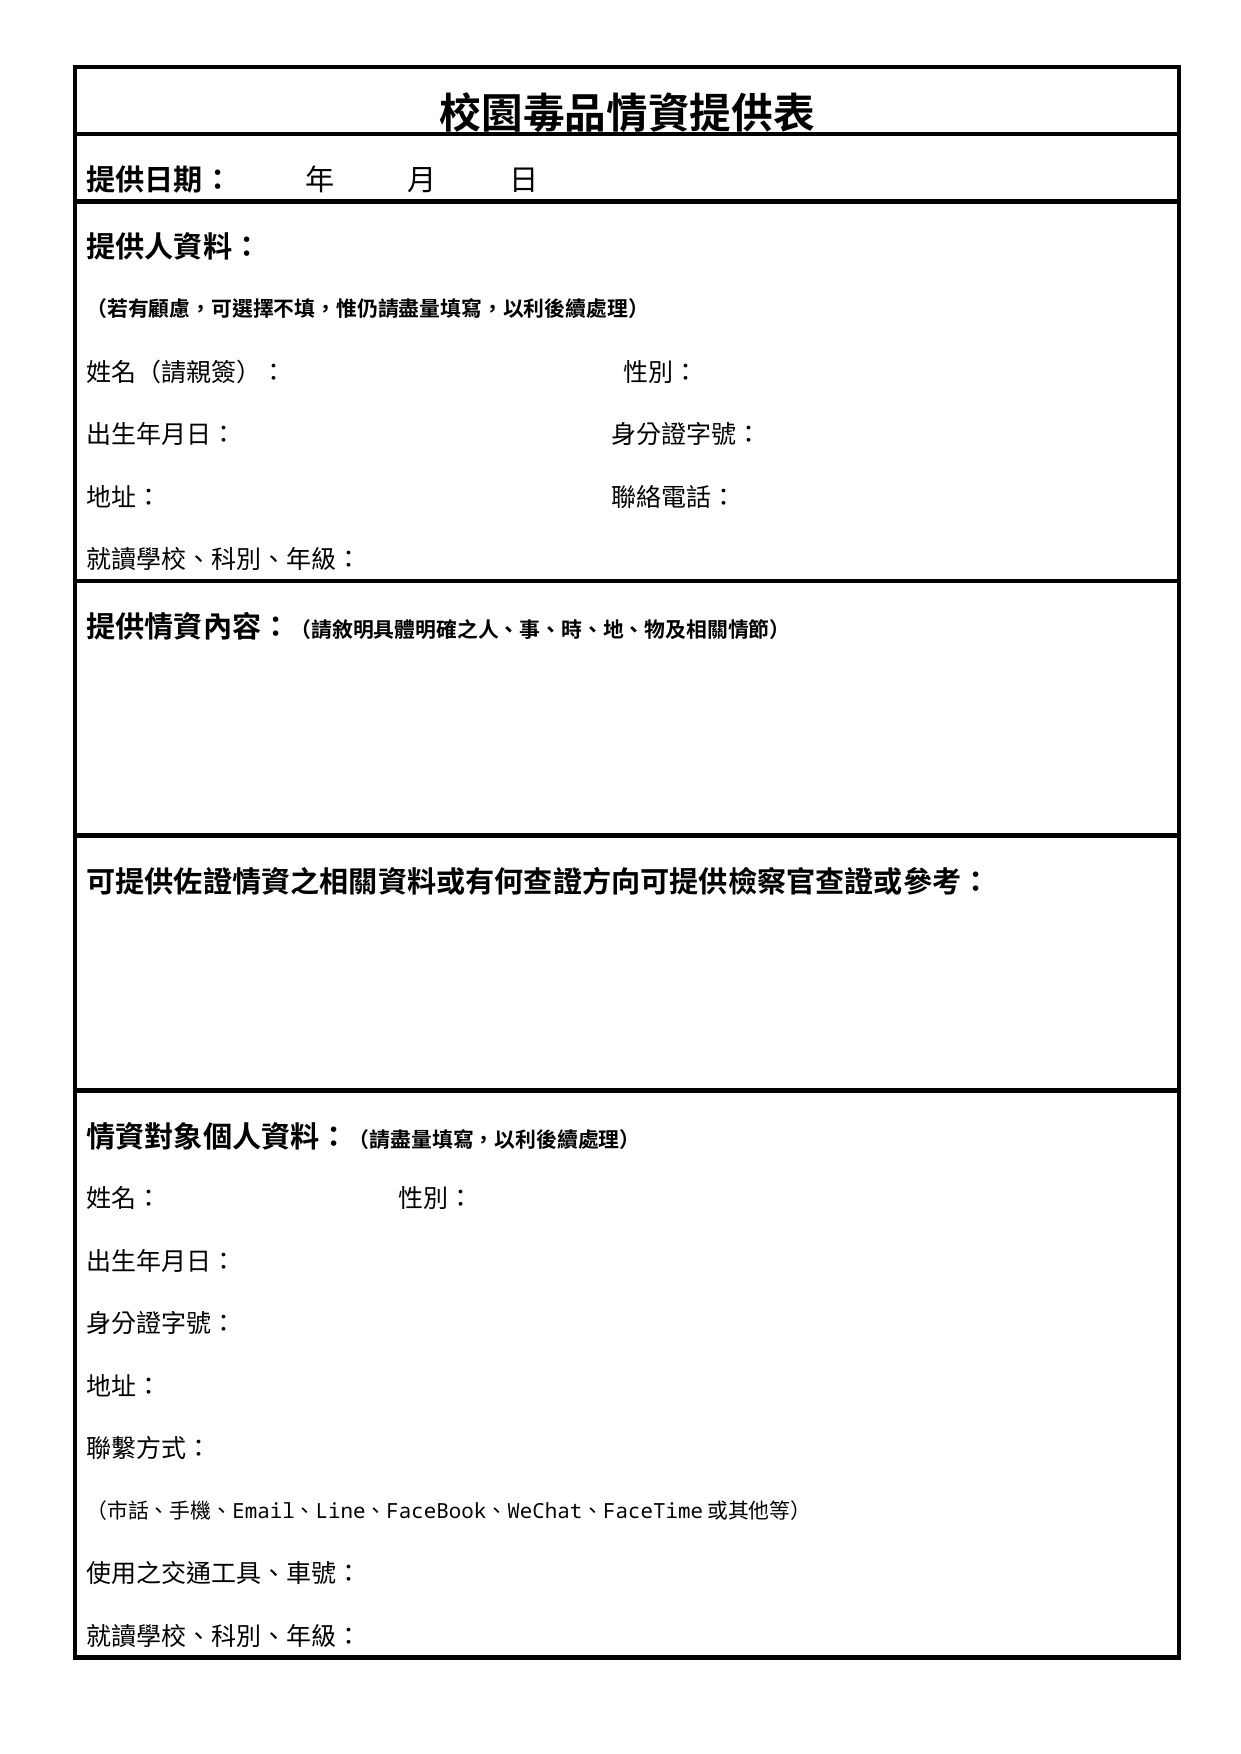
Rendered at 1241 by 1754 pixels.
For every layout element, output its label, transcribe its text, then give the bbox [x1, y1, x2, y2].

table_cell 情資對象個人資料：（請盡量填寫，以利後續處理） 姓名： 性別： 出生年月日： 身分證字號： 地址： 聯繫方式： （市話、手機、Email、Line、FaceBook、WeChat、FaceTime或其他等） 使用之交通工具、車號： 就讀學校、科別、年級： [77, 1093, 1177, 1655]
table_cell 提供人資料： （若有顧慮，可選擇不填，惟仍請盡量填寫，以利後續處理） 姓名（請親簽）： 性別： 出生年月日： 身分證字號： 地址： 聯絡電話： 就讀學校、科別、年級： [77, 204, 1177, 578]
table_header 校園毒品情資提供表 [77, 69, 1177, 132]
table_cell 提供日期： 年 月 日 [77, 136, 1177, 199]
table_cell 可提供佐證情資之相關資料或有何查證方向可提供檢察官查證或參考： [77, 838, 1177, 1088]
table_cell 提供情資內容：（請敘明具體明確之人、事、時、地、物及相關情節） [77, 583, 1177, 833]
